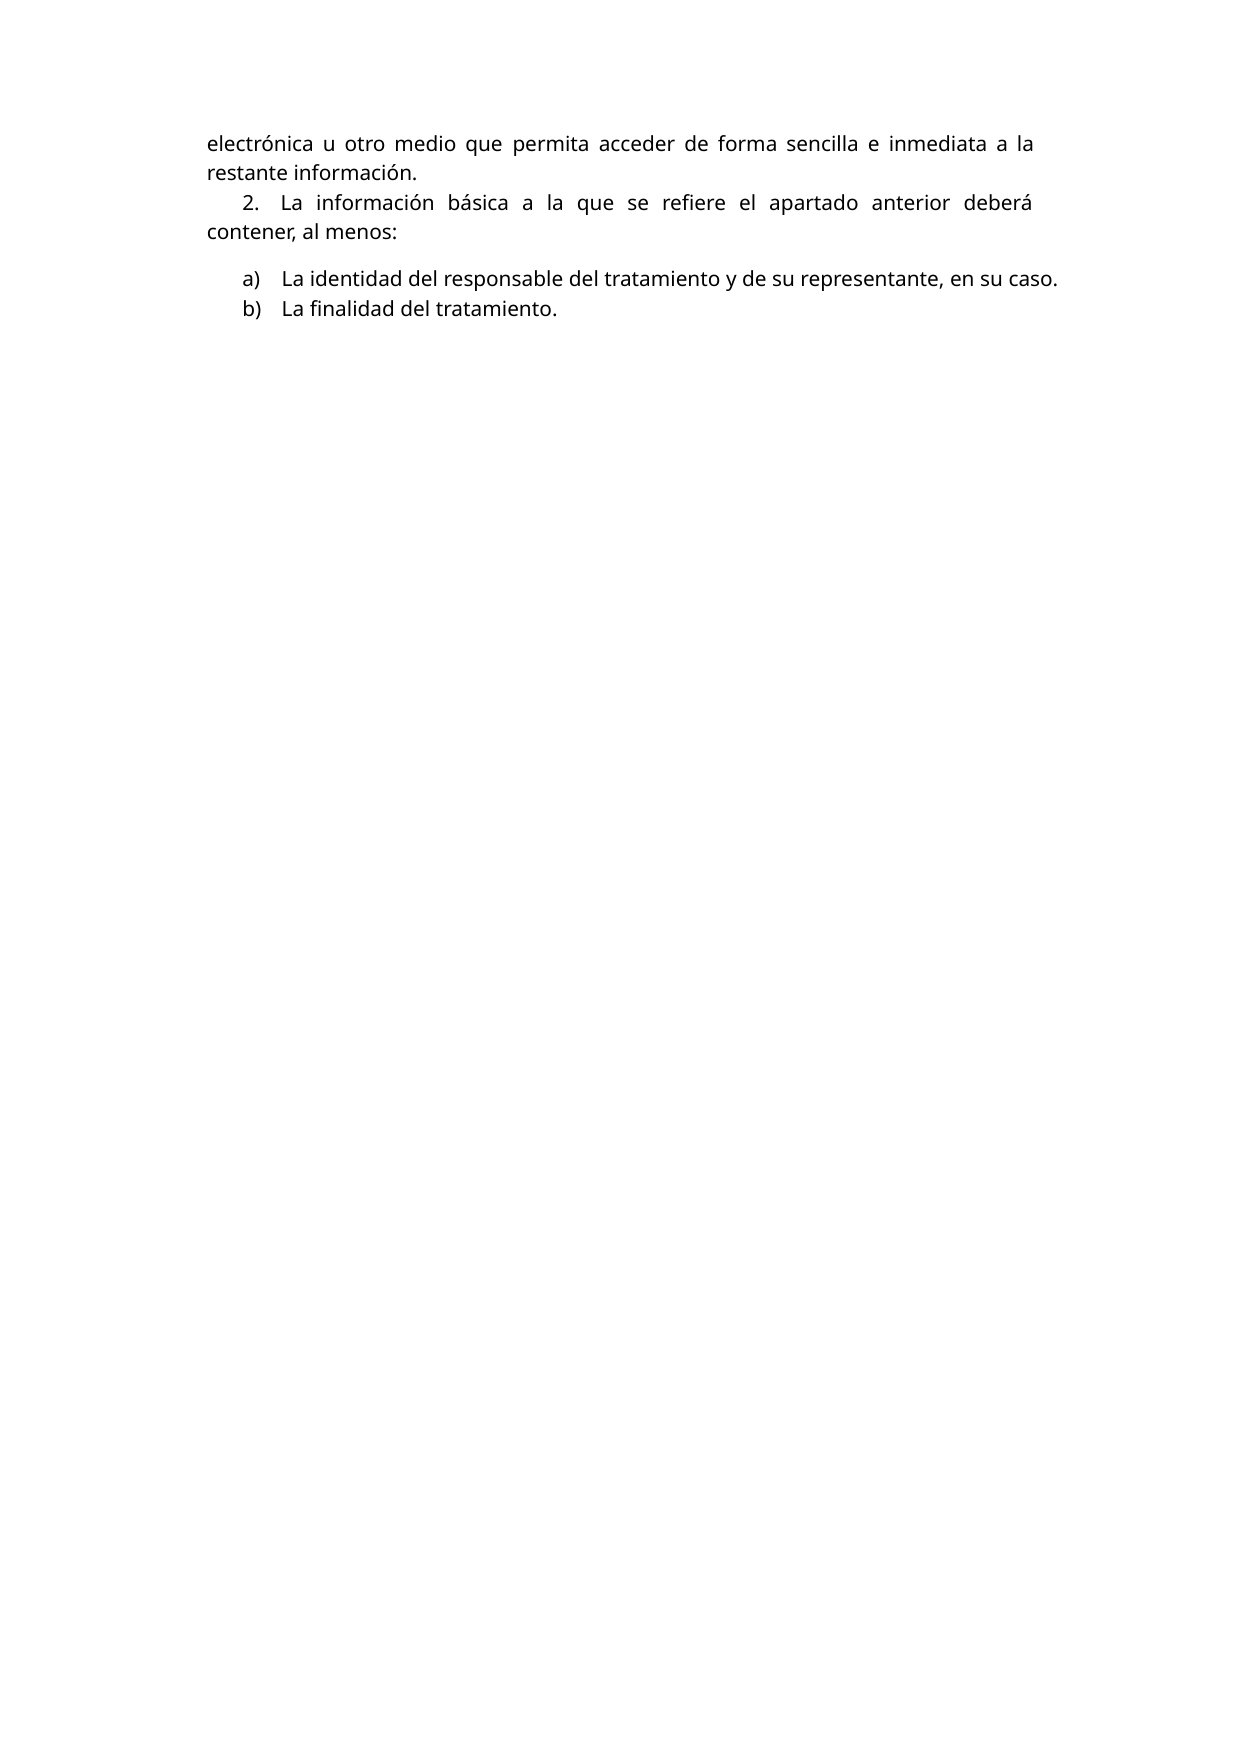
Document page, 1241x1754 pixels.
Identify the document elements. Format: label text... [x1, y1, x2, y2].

list electrónica u otro medio que permita acceder de forma sencilla e inmediata a la restante información. [207, 129, 1034, 187]
list La identidad del responsable del tratamiento y de su representante, en su caso. [242, 264, 1198, 293]
list La finalidad del tratamiento. [242, 294, 1198, 322]
list La información básica a la que se refiere el apartado anterior deberá contener, al menos: [207, 188, 1033, 246]
